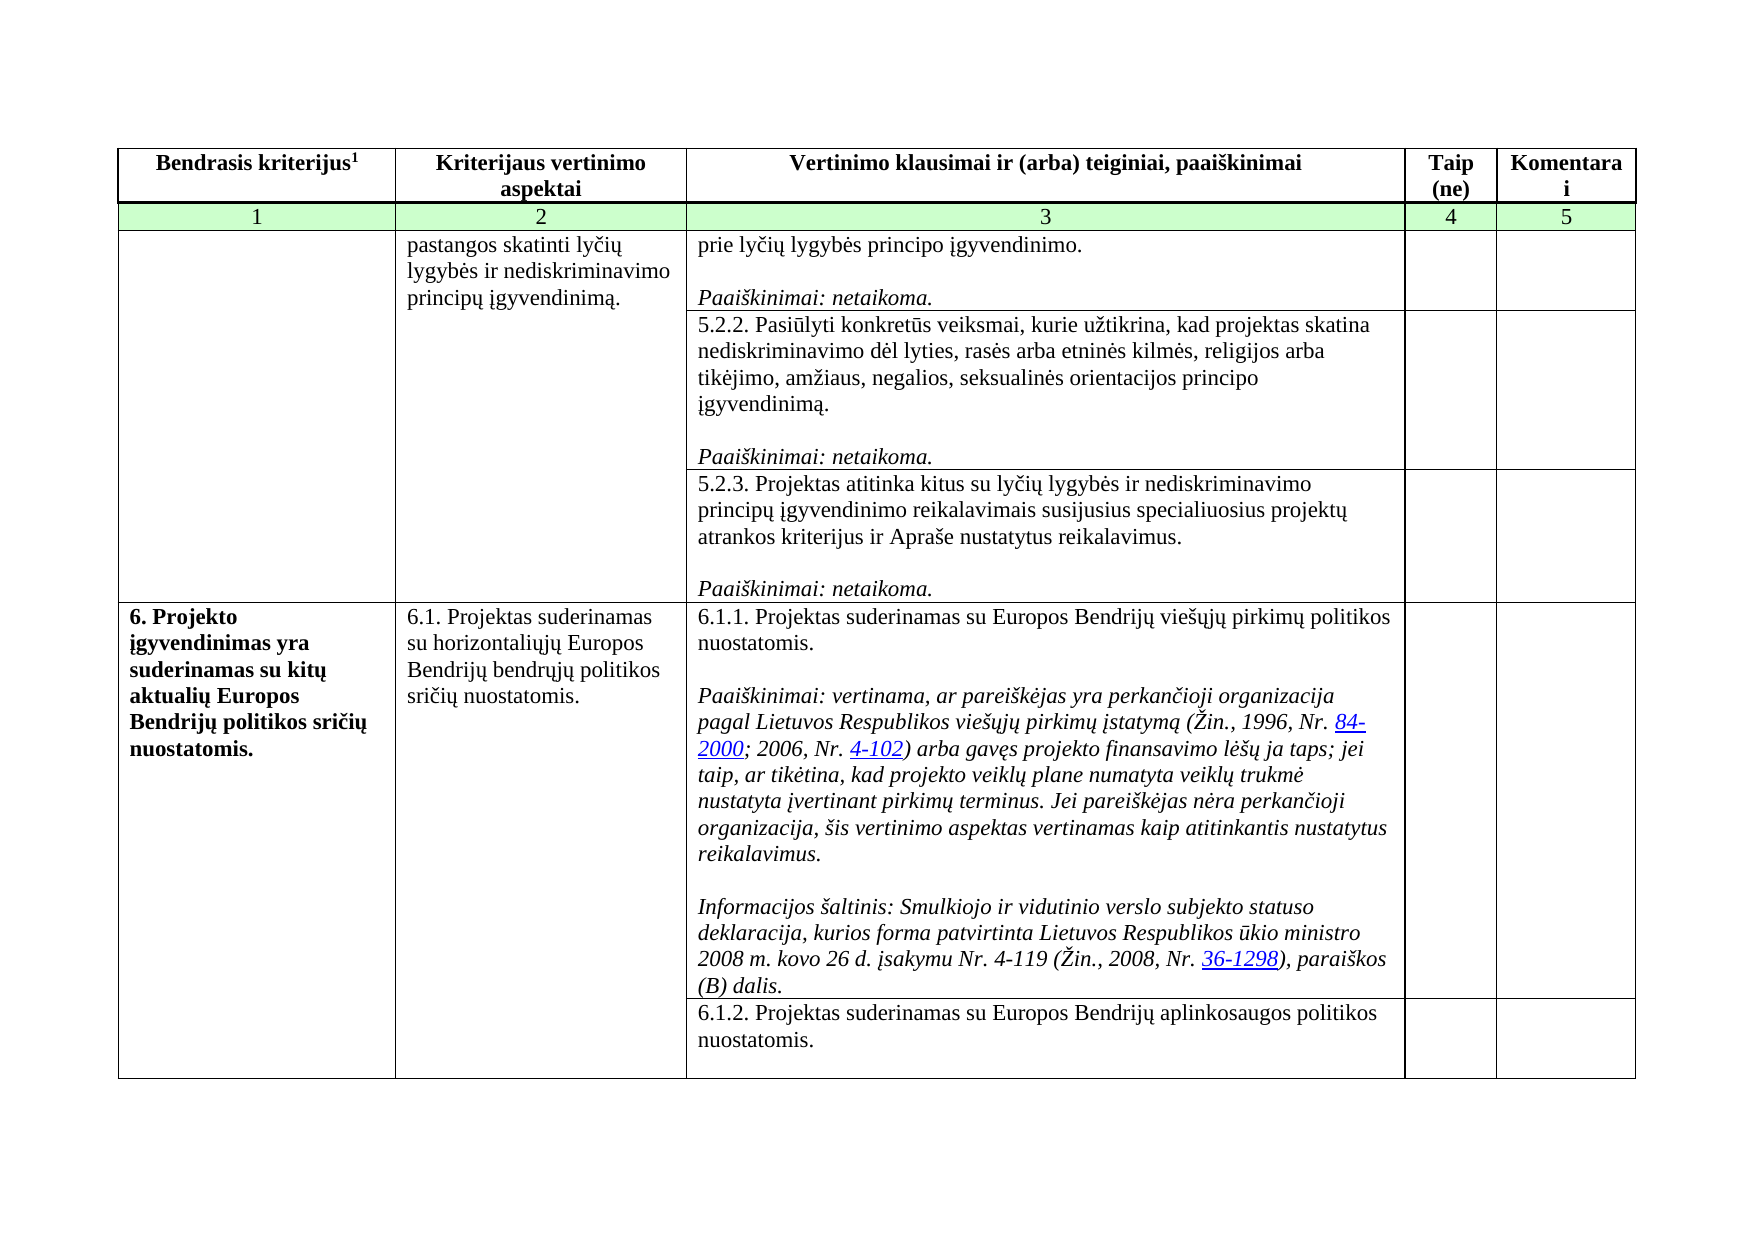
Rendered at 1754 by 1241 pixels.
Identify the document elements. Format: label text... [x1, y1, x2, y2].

table_header Taip (ne) [1406, 149, 1496, 201]
table_cell 3 [687, 204, 1404, 230]
table_cell [1497, 311, 1635, 469]
table_cell 6. Projekto įgyvendinimas yra suderinamas su kitų aktualių Europos Bendrijų politikos sričių nuostatomis. [119, 603, 395, 1078]
table_cell [1497, 603, 1635, 998]
table_header Kriterijaus vertinimo aspektai [396, 149, 686, 201]
table_cell [1406, 603, 1496, 998]
table_header Komentarai [1498, 149, 1635, 201]
table_cell 2 [396, 204, 686, 230]
table_cell [1406, 231, 1496, 310]
table_cell 4 [1406, 204, 1496, 230]
table_cell [119, 231, 395, 602]
table_cell [1497, 470, 1635, 602]
table_cell prie lyčių lygybės principo įgyvendinimo. Paaiškinimai: netaikoma. [687, 231, 1404, 310]
table_cell 5.2.2. Pasiūlyti konkretūs veiksmai, kurie užtikrina, kad projektas skatina nediskriminavimo dėl lyties, rasės arba etninės kilmės, religijos arba tikėjimo, amžiaus, negalios, seksualinės orientacijos principo įgyvendinimą. Paaiškinimai: netaikoma. [687, 311, 1404, 469]
table_cell 5 [1497, 204, 1635, 230]
table_cell [1406, 999, 1496, 1078]
table_cell [1406, 470, 1496, 602]
table_cell [1497, 999, 1635, 1078]
table_header Bendrasis kriterijus1 [119, 149, 395, 201]
table_cell pastangos skatinti lyčių lygybės ir nediskriminavimo principų įgyvendinimą. [396, 231, 686, 602]
table_cell 1 [119, 204, 395, 230]
table_cell 6.1.2. Projektas suderinamas su Europos Bendrijų aplinkosaugos politikos nuostatomis. [687, 999, 1404, 1078]
table_cell [1497, 231, 1635, 310]
table_cell [1406, 311, 1496, 469]
table_cell 6.1.1. Projektas suderinamas su Europos Bendrijų viešųjų pirkimų politikos nuostatomis. Paaiškinimai: vertinama, ar pareiškėjas yra perkančioji organizacija pagal Lietuvos Respublikos viešųjų pirkimų įstatymą (Žin., 1996, Nr. 84-2000; 2006, Nr. 4-102) arba gavęs projekto finansavimo lėšų ja taps; jei taip, ar tikėtina, kad projekto veiklų plane numatyta veiklų trukmė nustatyta įvertinant pirkimų terminus. Jei pareiškėjas nėra perkančioji organizacija, šis vertinimo aspektas vertinamas kaip atitinkantis nustatytus reikalavimus. Informacijos šaltinis: Smulkiojo ir vidutinio verslo subjekto statuso deklaracija, kurios forma patvirtinta Lietuvos Respublikos ūkio ministro 2008 m. kovo 26 d. įsakymu Nr. 4-119 (Žin., 2008, Nr. 36-1298), paraiškos (B) dalis. [687, 603, 1404, 998]
table_cell 5.2.3. Projektas atitinka kitus su lyčių lygybės ir nediskriminavimo principų įgyvendinimo reikalavimais susijusius specialiuosius projektų atrankos kriterijus ir Apraše nustatytus reikalavimus. Paaiškinimai: netaikoma. [687, 470, 1404, 602]
table_header Vertinimo klausimai ir (arba) teiginiai, paaiškinimai [687, 149, 1404, 201]
table_cell 6.1. Projektas suderinamas su horizontaliųjų Europos Bendrijų bendrųjų politikos sričių nuostatomis. [396, 603, 686, 1078]
